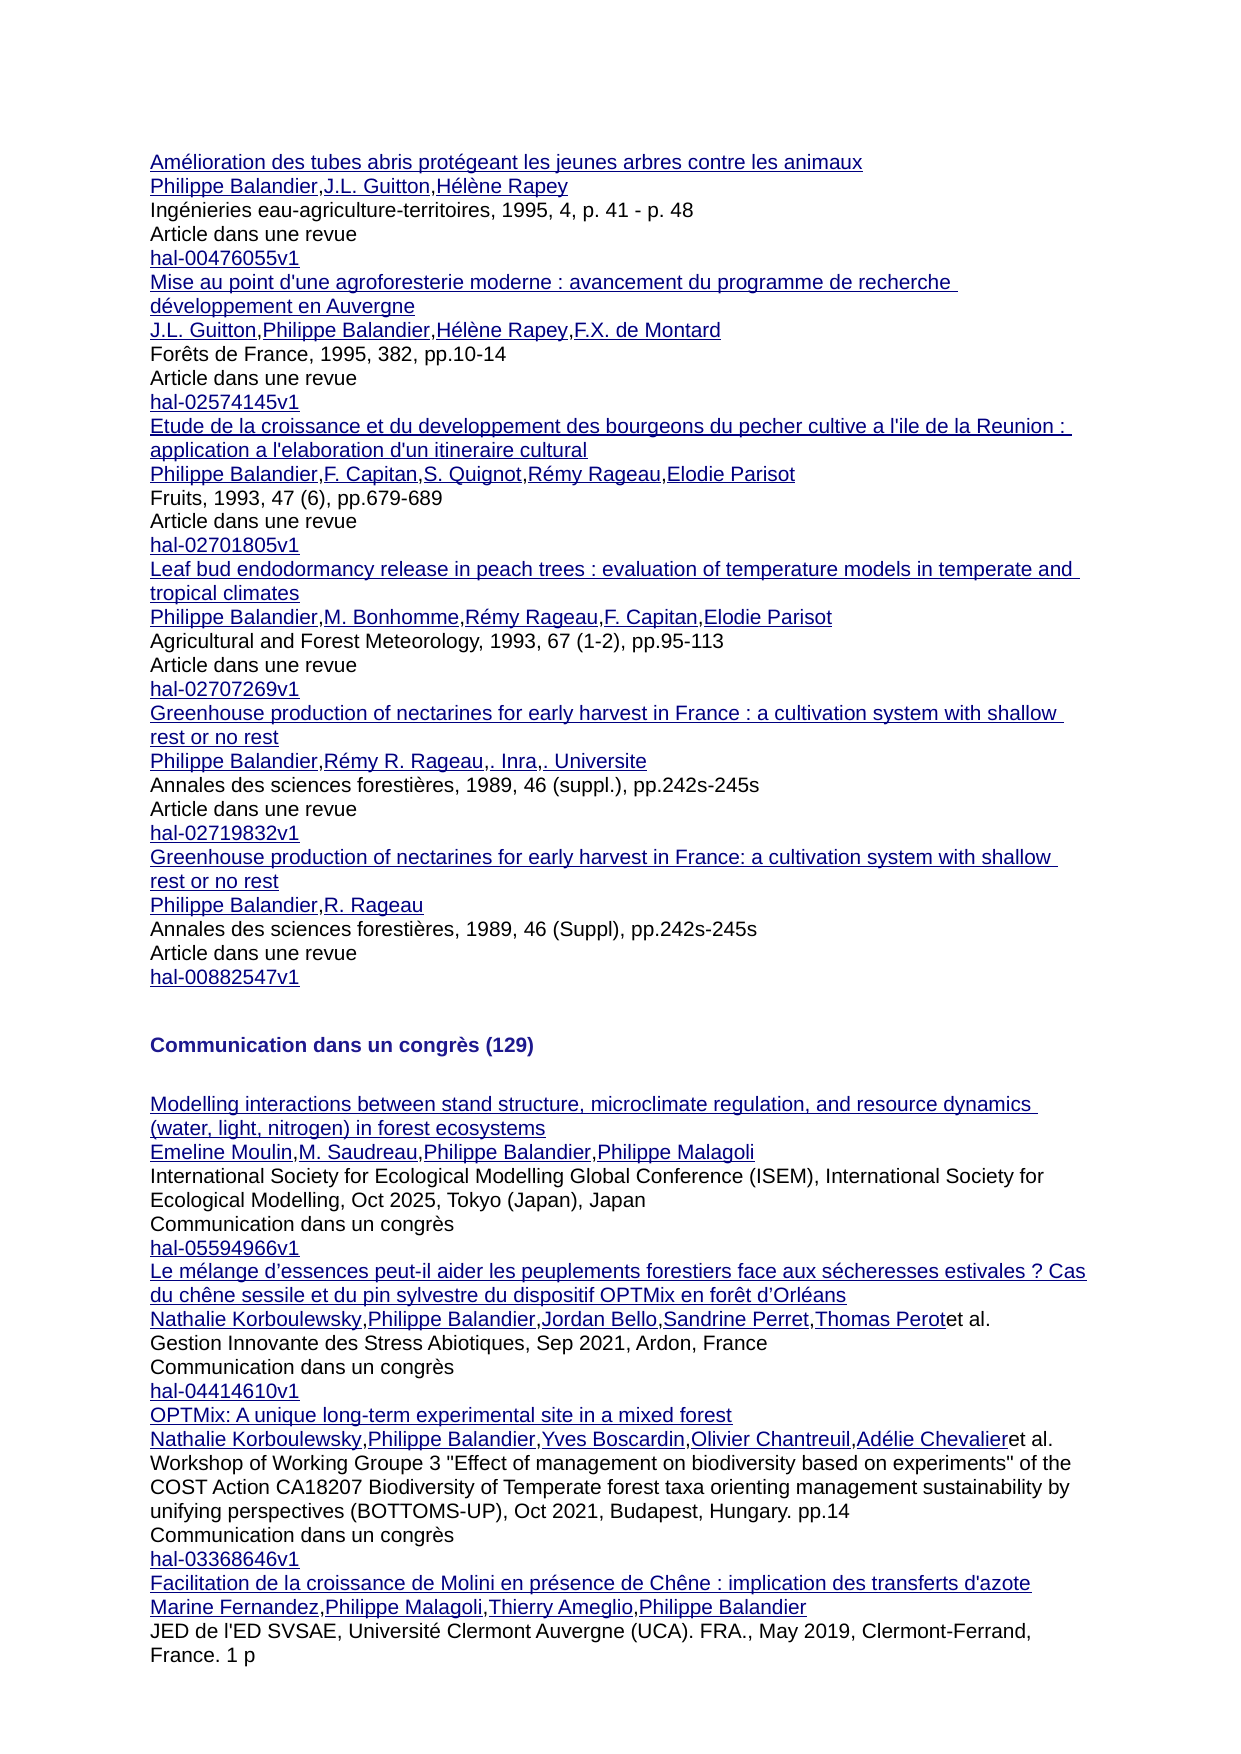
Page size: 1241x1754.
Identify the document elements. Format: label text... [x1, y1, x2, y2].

table_cell Greenhouse production of nectarines for early harvest in France: a cultivation system with shallow rest or no rest Philippe Balandier,R. Rageau Annales des sciences forestières, 1989, 46 (Suppl), pp.242s-245s Article dans une revue hal-00882547v1 [150, 845, 1090, 988]
table_cell Le mélange d’essences peut-il aider les peuplements forestiers face aux sécheresses estivales ? Cas du chêne sessile et du pin sylvestre du dispositif OPTMix en forêt d’Orléans Nathalie Korboulewsky,Philippe Balandier,Jordan Bello,Sandrine Perret,Thomas Perotet al. Gestion Innovante des Stress Abiotiques, Sep 2021, Ardon, France Communication dans un congrès hal-04414610v1 [150, 1259, 1090, 1403]
table_header Modelling interactions between stand structure, microclimate regulation, and resource dynamics (water, light, nitrogen) in forest ecosystems Emeline Moulin,M. Saudreau,Philippe Balandier,Philippe Malagoli International Society for Ecological Modelling Global Conference (ISEM), International Society for Ecological Modelling, Oct 2025, Tokyo (Japan), Japan Communication dans un congrès hal-05594966v1 [150, 1092, 1090, 1259]
subtitle Communication dans un congrès (129) [150, 1033, 1090, 1057]
table_cell Etude de la croissance et du developpement des bourgeons du pecher cultive a l'ile de la Reunion : application a l'elaboration d'un itineraire cultural Philippe Balandier,F. Capitan,S. Quignot,Rémy Rageau,Elodie Parisot Fruits, 1993, 47 (6), pp.679-689 Article dans une revue hal-02701805v1 [150, 414, 1090, 557]
table_cell Greenhouse production of nectarines for early harvest in France : a cultivation system with shallow rest or no rest Philippe Balandier,Rémy R. Rageau,. Inra,. Universite Annales des sciences forestières, 1989, 46 (suppl.), pp.242s-245s Article dans une revue hal-02719832v1 [150, 701, 1090, 845]
table_cell Leaf bud endodormancy release in peach trees : evaluation of temperature models in temperate and tropical climates Philippe Balandier,M. Bonhomme,Rémy Rageau,F. Capitan,Elodie Parisot Agricultural and Forest Meteorology, 1993, 67 (1-2), pp.95-113 Article dans une revue hal-02707269v1 [150, 557, 1090, 701]
table_cell Mise au point d'une agroforesterie moderne : avancement du programme de recherche développement en Auvergne J.L. Guitton,Philippe Balandier,Hélène Rapey,F.X. de Montard Forêts de France, 1995, 382, pp.10-14 Article dans une revue hal-02574145v1 [150, 270, 1090, 413]
table_cell OPTMix: A unique long-term experimental site in a mixed forest Nathalie Korboulewsky,Philippe Balandier,Yves Boscardin,Olivier Chantreuil,Adélie Chevalieret al. Workshop of Working Groupe 3 "Effect of management on biodiversity based on experiments" of the COST Action CA18207 Biodiversity of Temperate forest taxa orienting management sustainability by unifying perspectives (BOTTOMS-UP), Oct 2021, Budapest, Hungary. pp.14 Communication dans un congrès hal-03368646v1 [150, 1403, 1090, 1571]
table_cell Facilitation de la croissance de Molini en présence de Chêne : implication des transferts d'azote Marine Fernandez,Philippe Malagoli,Thierry Ameglio,Philippe Balandier JED de l'ED SVSAE, Université Clermont Auvergne (UCA). FRA., May 2019, Clermont-Ferrand, France. 1 p [150, 1571, 1090, 1667]
table_cell Amélioration des tubes abris protégeant les jeunes arbres contre les animaux Philippe Balandier,J.L. Guitton,Hélène Rapey Ingénieries eau-agriculture-territoires, 1995, 4, p. 41 - p. 48 Article dans une revue hal-00476055v1 [150, 150, 1090, 270]
